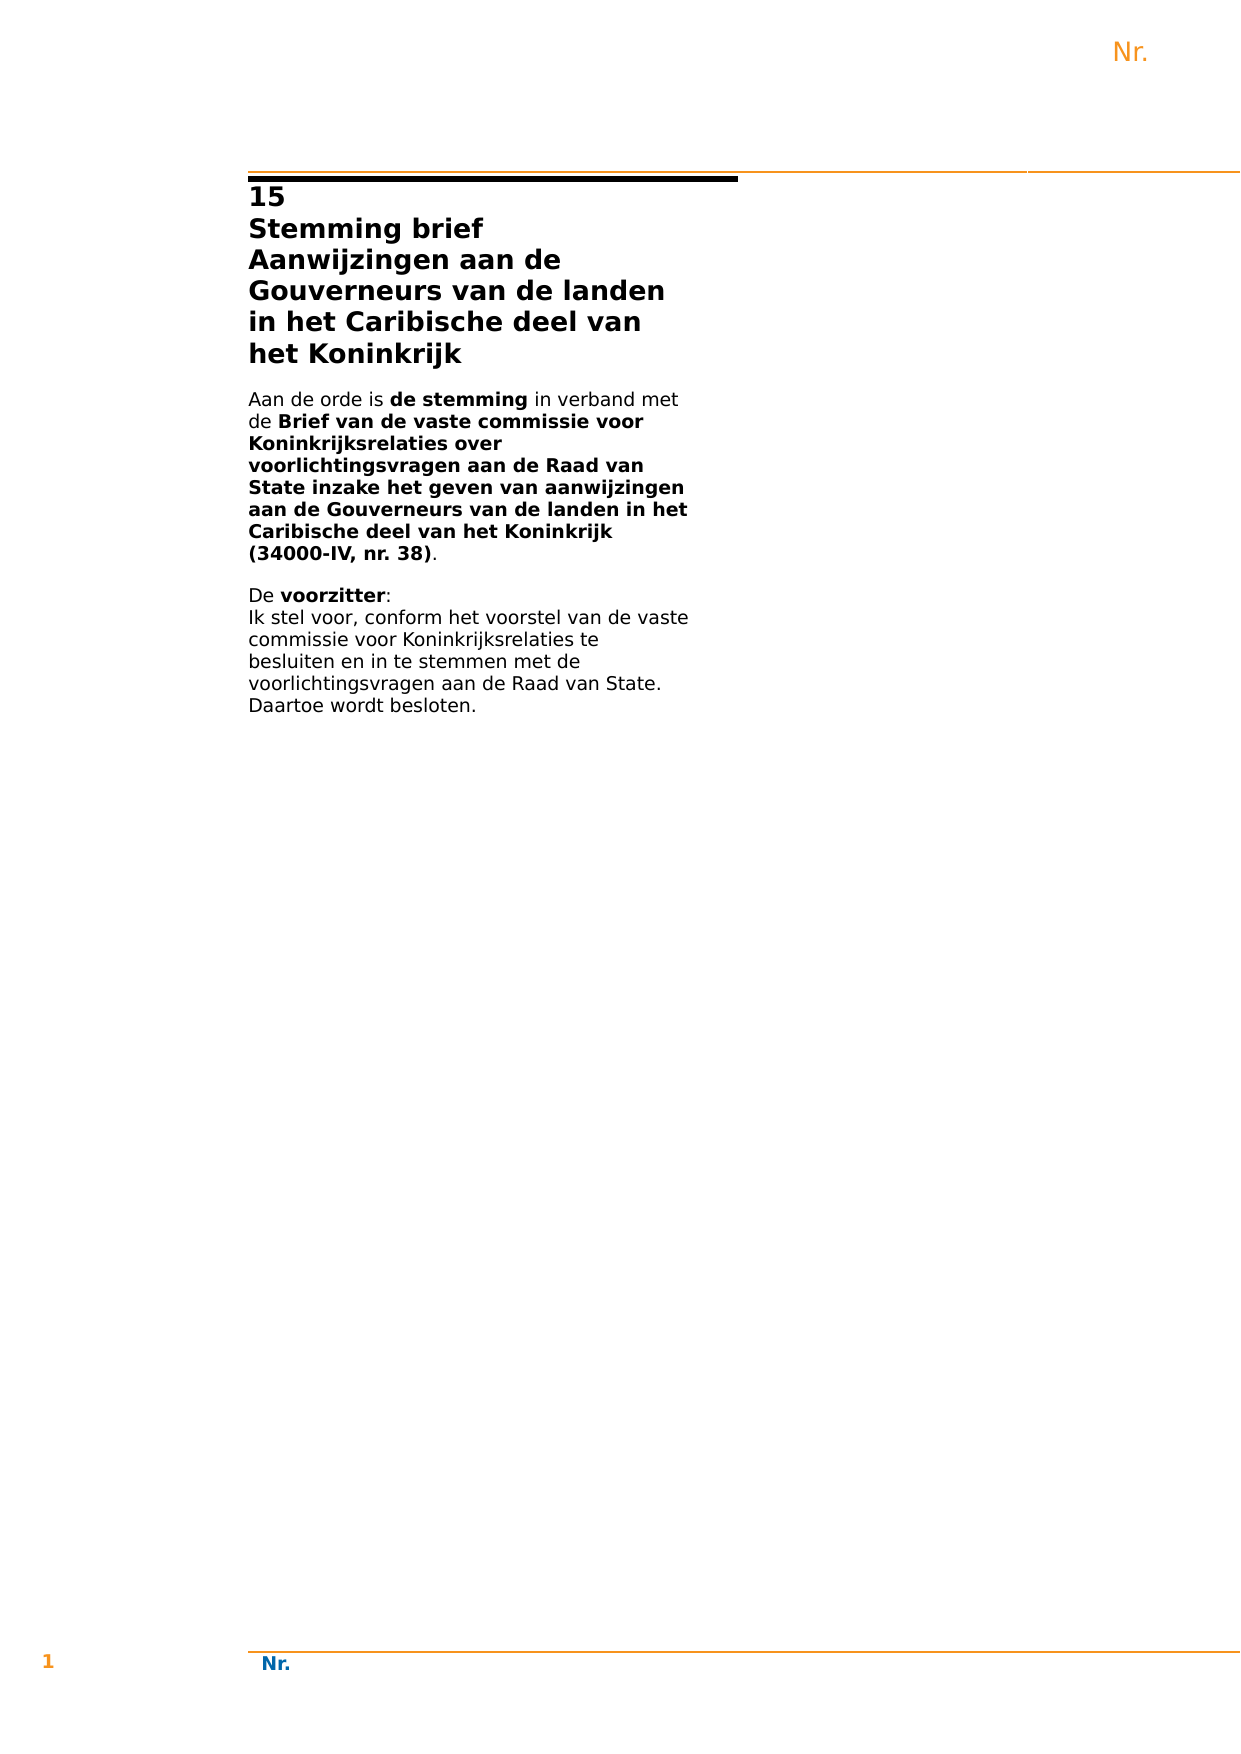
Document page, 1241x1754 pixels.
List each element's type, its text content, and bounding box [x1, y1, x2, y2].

text Aan de orde is de stemming in verband met de Brief van de vaste commissie voor Koninkrijksrelaties over voorlichtingsvragen aan de Raad van State inzake het geven van aanwijzingen aan de Gouverneurs van de landen in het Caribische deel van het Koninkrijk (34000-IV, nr. 38). [248, 389, 691, 565]
text De voorzitter: [248, 585, 691, 607]
text Ik stel voor, conform het voorstel van de vaste commissie voor Koninkrijksrelaties te besluiten en in te stemmen met de voorlichtingsvragen aan de Raad van State. [248, 607, 691, 695]
text Daartoe wordt besloten. [248, 695, 691, 717]
title 15 Stemming brief Aanwijzingen aan de Gouverneurs van de landen in het Caribische deel van het Koninkrijk [248, 182, 691, 369]
